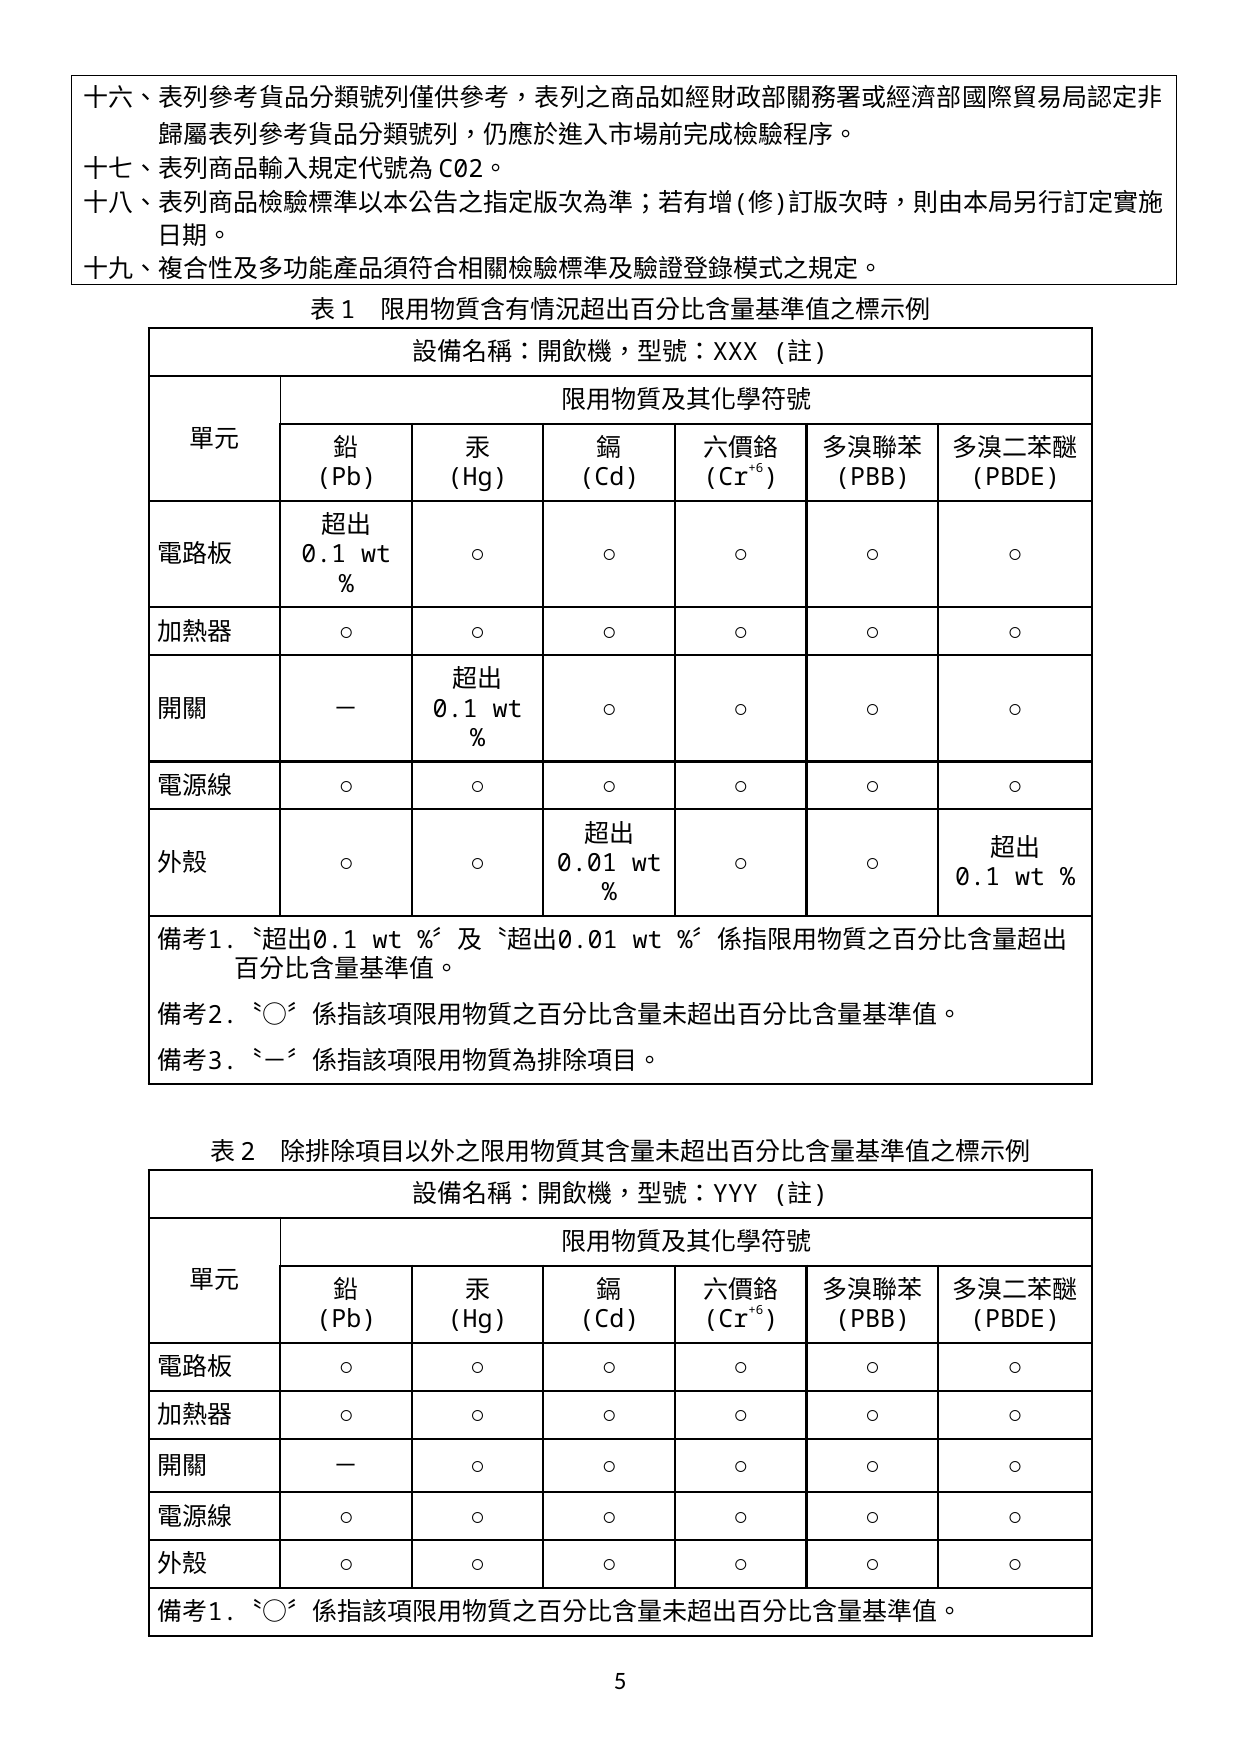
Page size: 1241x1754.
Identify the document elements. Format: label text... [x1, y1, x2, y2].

table_cell 備考1.〝○〞係指該項限用物質之百分比含量未超出百分比含量基準值。 [150, 1589, 1091, 1635]
table_cell 電源線 [150, 763, 279, 808]
table_cell 限用物質及其化學符號 [281, 377, 1091, 423]
table_cell ○ [939, 1344, 1091, 1389]
table_cell 鉛 (Pb) [281, 1267, 411, 1342]
table_cell ○ [544, 1440, 674, 1491]
table_cell 多溴二苯醚(PBDE) [939, 425, 1091, 500]
table_cell ○ [413, 1392, 542, 1437]
table_cell 開關 [150, 1440, 279, 1491]
table_cell 鎘 (Cd) [544, 425, 674, 500]
table_cell ○ [281, 608, 411, 654]
table_cell ○ [808, 1493, 937, 1539]
table_cell 六價鉻(Cr+6) [676, 1267, 805, 1342]
table_cell ○ [281, 810, 411, 914]
table_cell ○ [676, 1493, 805, 1539]
table_cell ○ [281, 1392, 411, 1437]
table_cell 電路板 [150, 502, 279, 606]
table_cell ○ [413, 810, 542, 914]
table_cell ○ [676, 502, 805, 606]
table_cell ○ [413, 608, 542, 654]
table_cell ○ [544, 763, 674, 808]
table_cell ○ [544, 608, 674, 654]
table_cell 電源線 [150, 1493, 279, 1539]
table_cell ○ [281, 1493, 411, 1539]
table_cell ○ [413, 1440, 542, 1491]
table_cell ○ [676, 608, 805, 654]
table_cell ○ [808, 763, 937, 808]
table_cell ○ [676, 1440, 805, 1491]
table_cell ○ [808, 502, 937, 606]
table_cell ○ [676, 810, 805, 914]
table_cell 鉛 (Pb) [281, 425, 411, 500]
table_cell ○ [413, 1344, 542, 1389]
table_cell 加熱器 [150, 1392, 279, 1437]
table_cell ○ [808, 608, 937, 654]
table_cell 備考1.〝超出0.1 wt %〞及〝超出0.01 wt %〞係指限用物質之百分比含量超出百分比含量基準值。 備考2.〝○〞係指該項限用物質之百分比含量未超出百分比含量基準值。 備考3.〝－〞係指該項限用物質為排除項目。 [150, 917, 1091, 1083]
table_cell ○ [808, 1392, 937, 1437]
table_header 設備名稱：開飲機，型號：XXX (註) [150, 329, 1091, 375]
table_cell ○ [808, 810, 937, 914]
table_cell ○ [413, 1541, 542, 1587]
table_cell ○ [676, 1344, 805, 1389]
table_cell 汞 (Hg) [413, 425, 542, 500]
table_cell ○ [413, 502, 542, 606]
table_cell ○ [544, 656, 674, 760]
table_cell ○ [544, 1541, 674, 1587]
table_cell 超出 0.1 wt % [413, 656, 542, 760]
table_cell 加熱器 [150, 608, 279, 654]
table_cell ○ [281, 763, 411, 808]
table_cell ○ [939, 656, 1091, 760]
table_cell ○ [676, 1392, 805, 1437]
table_cell 多溴聯苯(PBB) [808, 425, 937, 500]
table_header 設備名稱：開飲機，型號：YYY (註) [150, 1171, 1091, 1217]
table_cell ○ [939, 1392, 1091, 1437]
table_cell ○ [808, 1440, 937, 1491]
table_cell 多溴二苯醚(PBDE) [939, 1267, 1091, 1342]
table_cell ○ [544, 1493, 674, 1539]
table_cell 開關 [150, 656, 279, 760]
table_cell － [281, 1440, 411, 1491]
text 表1 限用物質含有情況超出百分比含量基準值之標示例 [75, 285, 1165, 327]
table_cell 十六、表列參考貨品分類號列僅供參考，表列之商品如經財政部關務署或經濟部國際貿易局認定非歸屬表列參考貨品分類號列，仍應於進入市場前完成檢驗程序。 十七、表列商品輸入規定代號為C02。 十八、表列商品檢驗標準以本公告之指定版次為準；若有增(修)訂版次時，則由本局另行訂定實施日期。 十九、複合性及多功能產品須符合相關檢驗標準及驗證登錄模式之規定。 [72, 76, 1176, 284]
table_cell 超出 0.01 wt % [544, 810, 674, 914]
table_cell 六價鉻(Cr+6) [676, 425, 805, 500]
table_cell ○ [939, 763, 1091, 808]
table_cell 單元 [150, 1219, 280, 1342]
table_cell ○ [939, 1440, 1091, 1491]
table_cell 外殼 [150, 810, 279, 914]
table_cell ○ [676, 1541, 805, 1587]
table_cell ○ [544, 1344, 674, 1389]
table_cell ○ [676, 763, 805, 808]
table_cell ○ [939, 502, 1091, 606]
table_cell 超出 0.1 wt % [939, 810, 1091, 914]
table_cell ○ [544, 502, 674, 606]
table_cell 電路板 [150, 1344, 279, 1389]
table_cell ○ [413, 763, 542, 808]
table_cell ○ [281, 1344, 411, 1389]
table_cell 汞 (Hg) [413, 1267, 542, 1342]
table_cell ○ [808, 1541, 937, 1587]
text 表2 除排除項目以外之限用物質其含量未超出百分比含量基準值之標示例 [75, 1127, 1165, 1169]
table_cell － [281, 656, 411, 760]
table_cell ○ [544, 1392, 674, 1437]
table_cell ○ [939, 608, 1091, 654]
table_cell 超出 0.1 wt % [281, 502, 411, 606]
table_cell 鎘 (Cd) [544, 1267, 674, 1342]
table_cell 外殼 [150, 1541, 279, 1587]
table_cell 多溴聯苯(PBB) [808, 1267, 937, 1342]
table_cell ○ [808, 656, 937, 760]
table_cell ○ [808, 1344, 937, 1389]
table_cell ○ [939, 1493, 1091, 1539]
table_cell 單元 [150, 377, 280, 500]
table_cell ○ [939, 1541, 1091, 1587]
table_cell ○ [413, 1493, 542, 1539]
table_cell ○ [281, 1541, 411, 1587]
table_cell 限用物質及其化學符號 [281, 1219, 1091, 1264]
table_cell ○ [676, 656, 805, 760]
